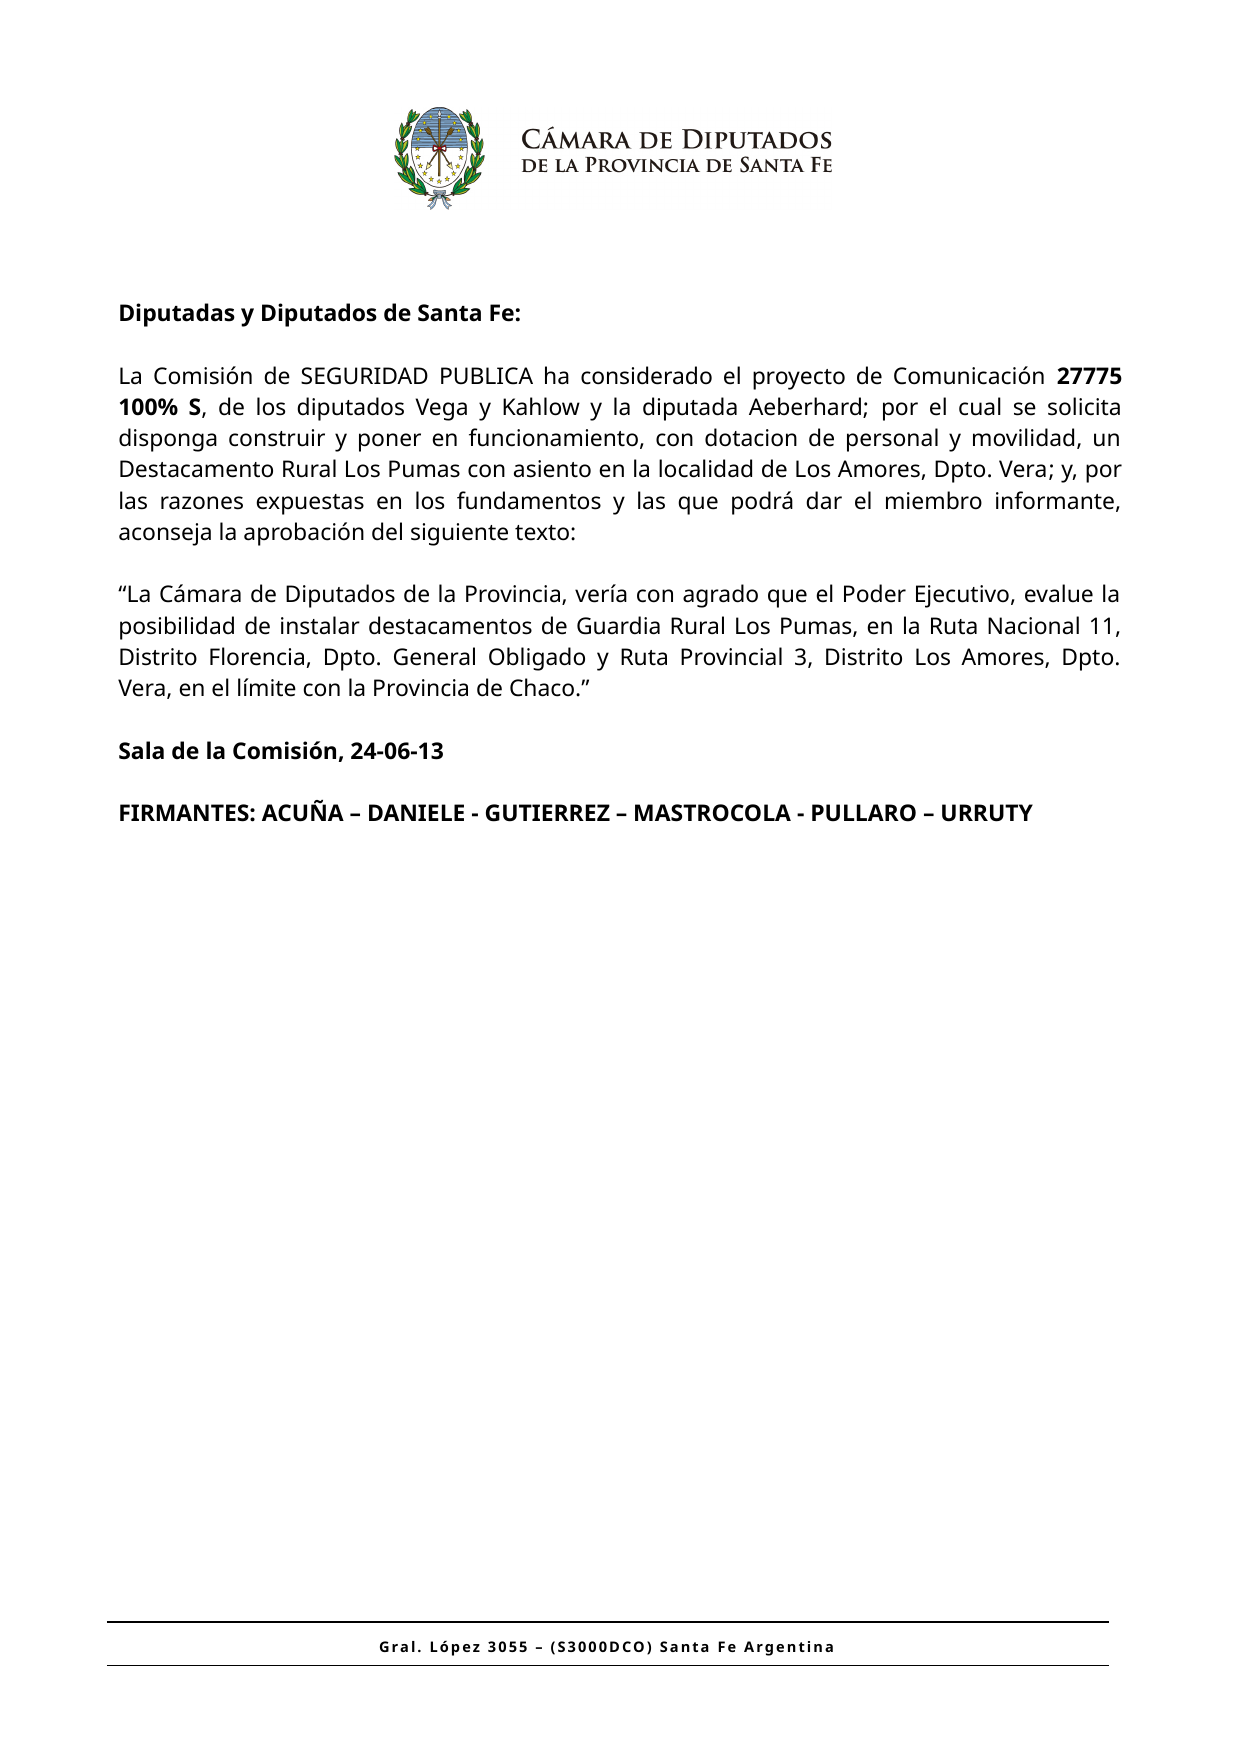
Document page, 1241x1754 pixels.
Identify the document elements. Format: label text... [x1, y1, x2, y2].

text La Comisión de SEGURIDAD PUBLICA ha considerado el proyecto de Comunicación 27775 100% S, de los diputados Vega y Kahlow y la diputada Aeberhard; por el cual se solicita disponga construir y poner en funcionamiento, con dotacion de personal y movilidad, un Destacamento Rural Los Pumas con asiento en la localidad de Los Amores, Dpto. Vera; y, por las razones expuestas en los fundamentos y las que podrá dar el miembro informante, aconseja la aprobación del siguiente texto: [118, 359, 1122, 547]
text Sala de la Comisión, 24-06-13 [118, 734, 1122, 766]
text “La Cámara de Diputados de la Provincia, vería con agrado que el Poder Ejecutivo, evalue la posibilidad de instalar destacamentos de Guardia Rural Los Pumas, en la Ruta Nacional 11, Distrito Florencia, Dpto. General Obligado y Ruta Provincial 3, Distrito Los Amores, Dpto. Vera, en el límite con la Provincia de Chaco.” [118, 578, 1122, 703]
text FIRMANTES: ACUÑA – DANIELE - GUTIERREZ – MASTROCOLA - PULLARO – URRUTY [118, 797, 1122, 828]
picture [394, 107, 832, 210]
text Diputadas y Diputados de Santa Fe: [118, 297, 1122, 328]
